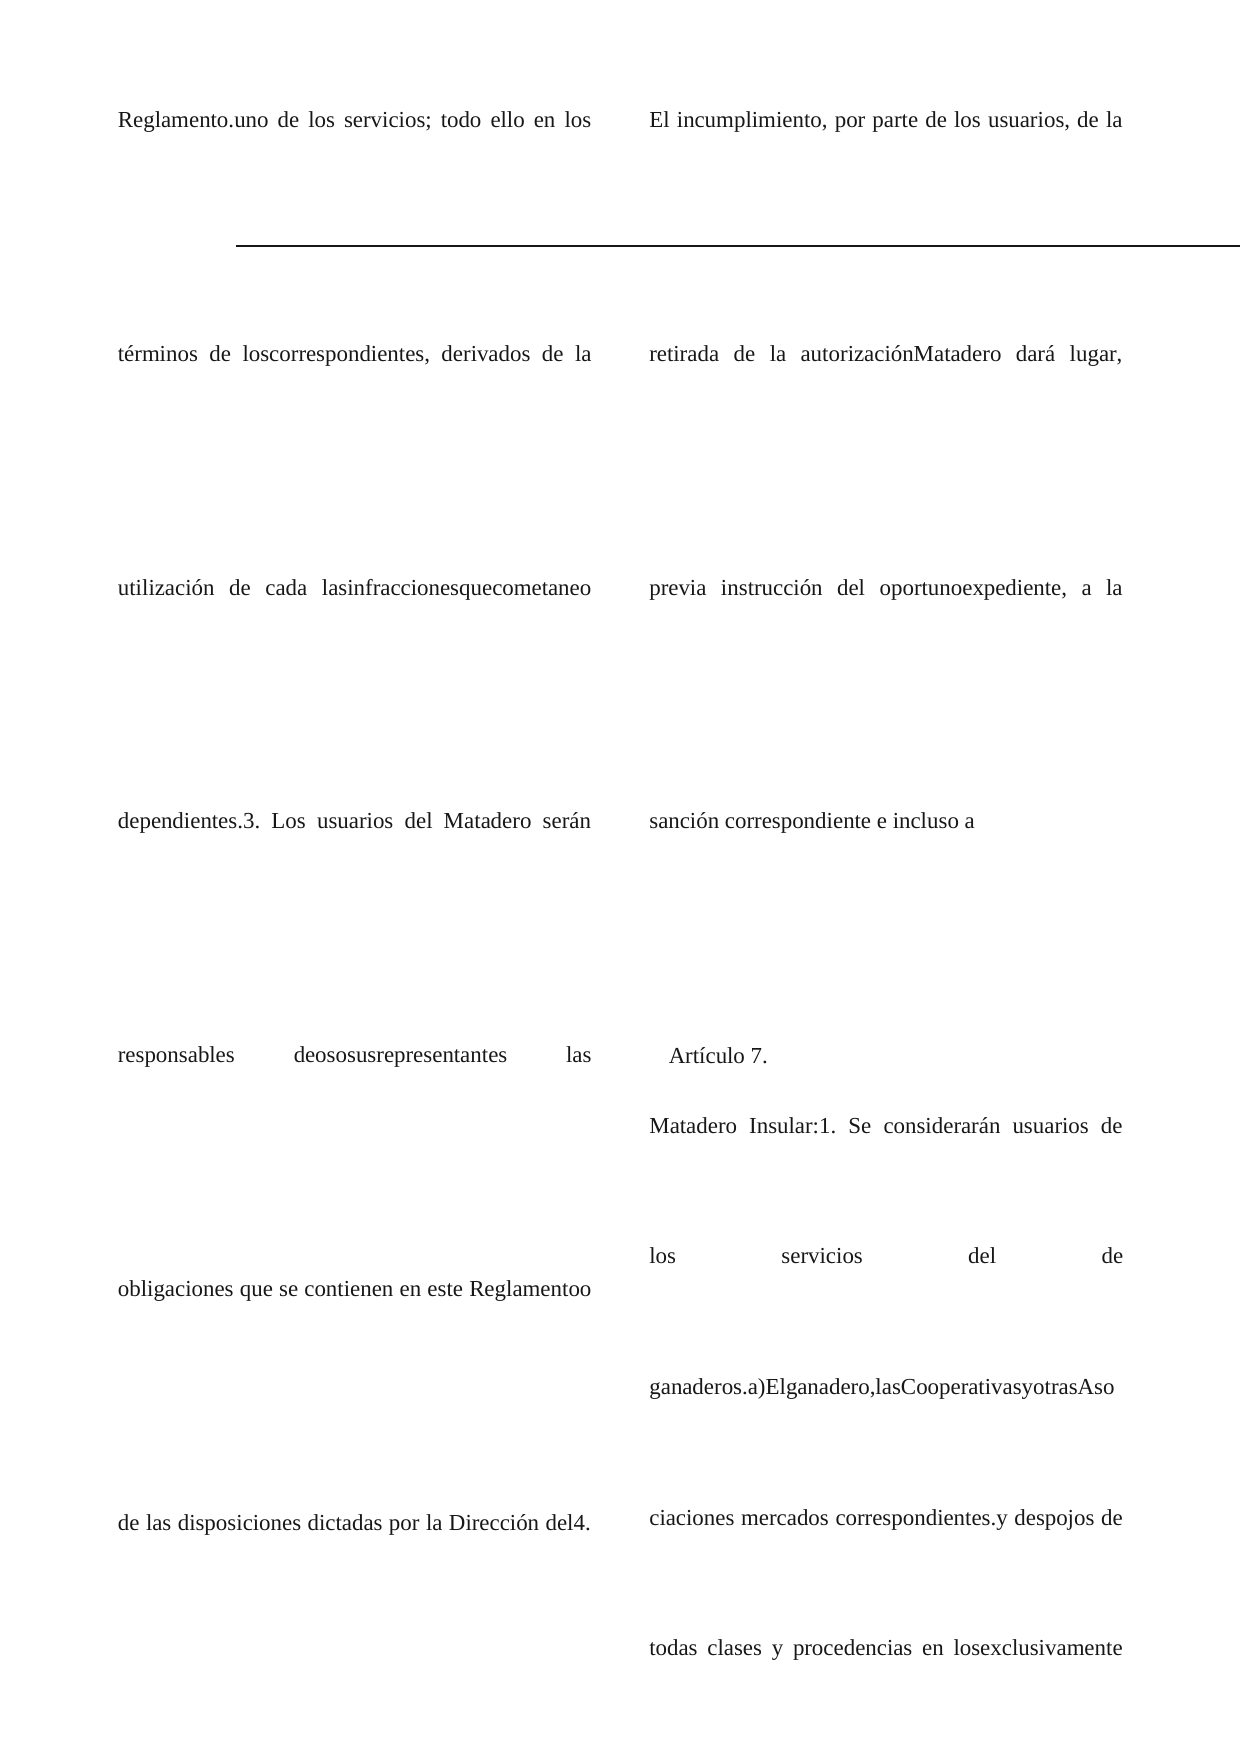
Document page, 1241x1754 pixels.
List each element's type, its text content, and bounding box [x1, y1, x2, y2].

text Matadero Insular:1. Se considerarán usuarios de los servicios del de ganaderos.a)Elganadero,lasCooperativasyotrasAsociaciones mercados correspondientes.y despojos de todas clases y procedencias en losexclusivamente [649, 1112, 1123, 1661]
text Artículo 7. [668, 1042, 1123, 1068]
text Reglamento.uno de los servicios; todo ello en los términos de loscorrespondientes, derivados de la utilización de cada lasinfraccionesquecometaneo dependientes.3. Los usuarios del Matadero serán responsables deososusrepresentantes las obligaciones que se contienen en este Reglamentoo de las disposiciones dictadas por la Dirección del4. [118, 106, 592, 1536]
text retirada de la autorizaciónMatadero dará lugar, previa instrucción del oportunoexpediente, a la sanción correspondiente e incluso a [649, 247, 1123, 834]
text El incumplimiento, por parte de los usuarios, de la [649, 106, 1123, 245]
